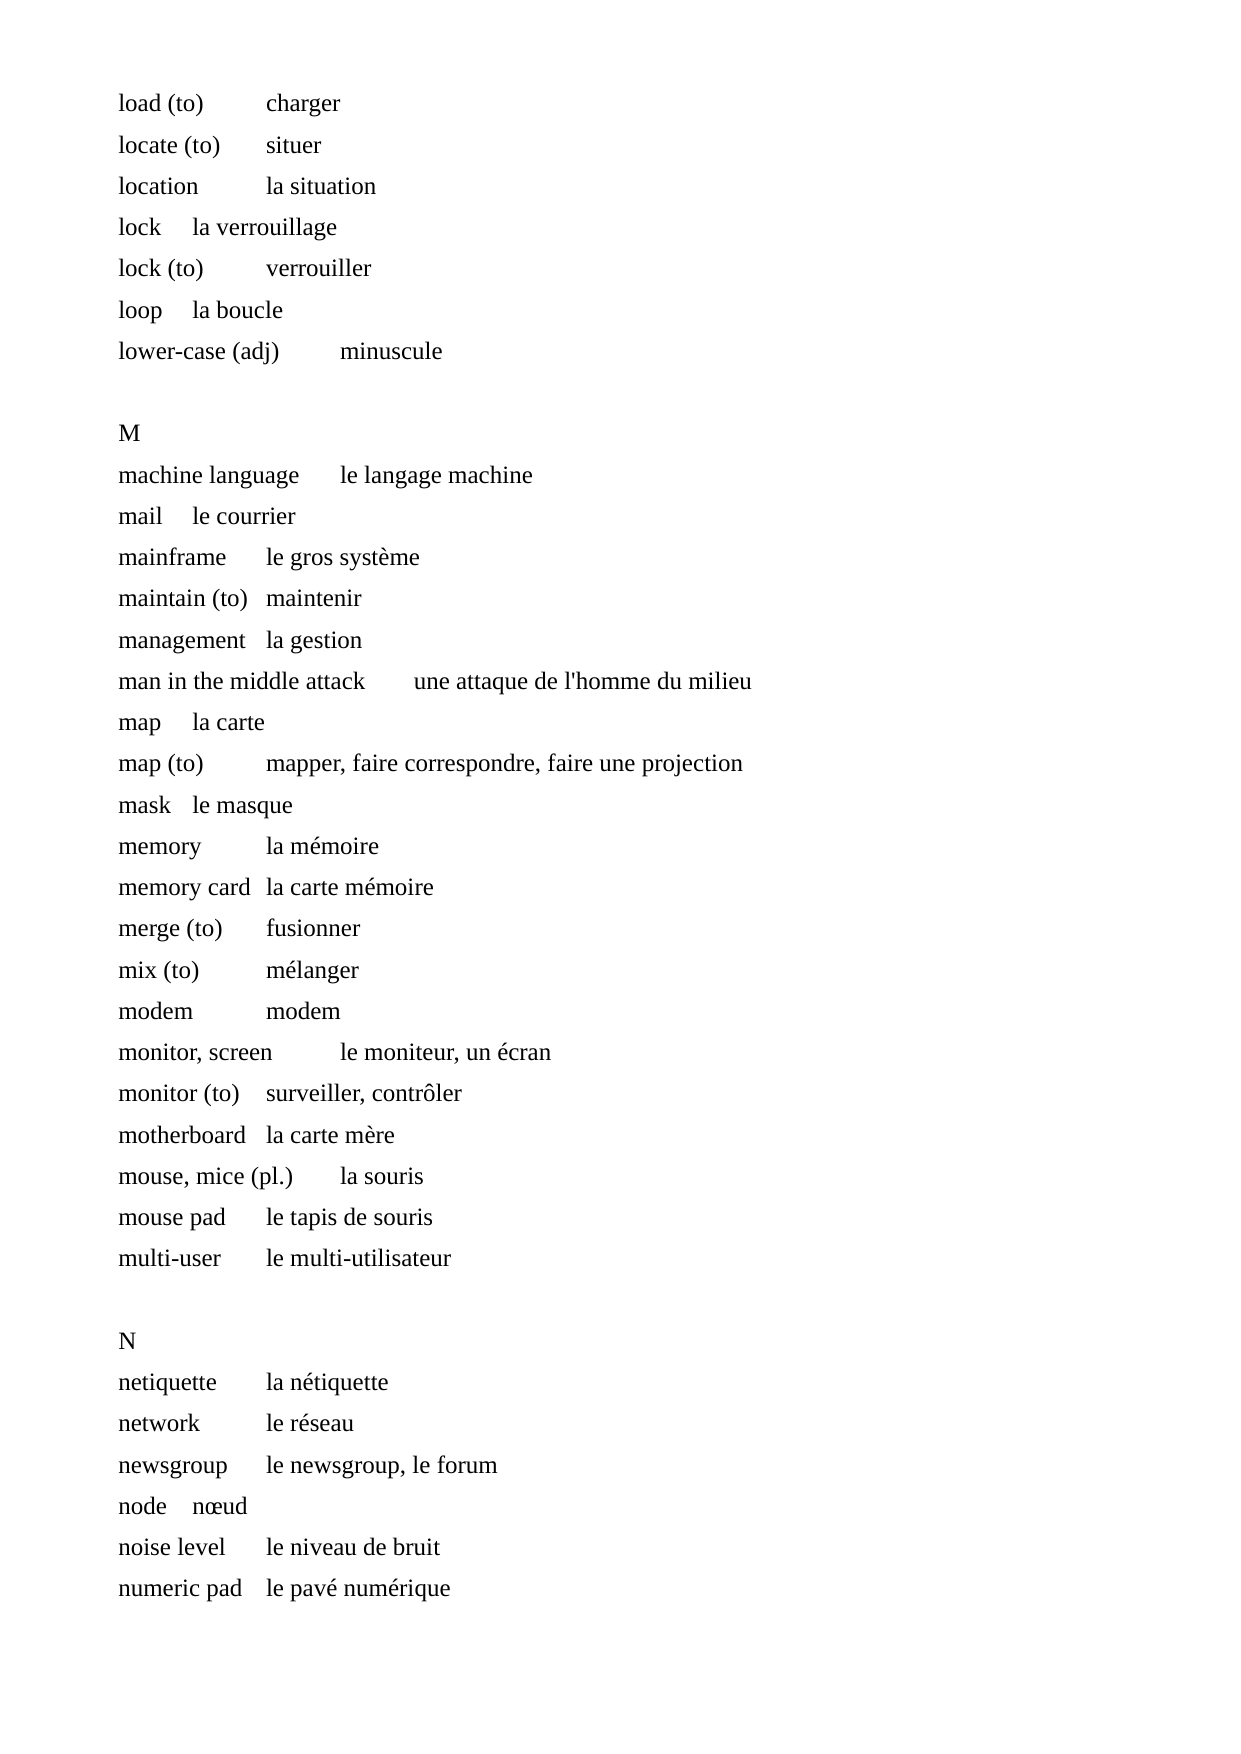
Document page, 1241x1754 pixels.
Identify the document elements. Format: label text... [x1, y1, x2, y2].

text man in the middle attack une attaque de l'homme du milieu [118, 666, 1122, 695]
text netiquette la nétiquette [118, 1367, 1122, 1396]
text M [118, 418, 1122, 447]
text multi-user le multi-utilisateur [118, 1243, 1122, 1272]
text monitor, screen le moniteur, un écran [118, 1037, 1122, 1066]
text map (to) mapper, faire correspondre, faire une projection [118, 748, 1122, 777]
text lower-case (adj) minuscule [118, 336, 1122, 365]
text network le réseau [118, 1408, 1122, 1437]
text memory card la carte mémoire [118, 872, 1122, 901]
text map la carte [118, 707, 1122, 736]
text mouse, mice (pl.) la souris [118, 1161, 1122, 1190]
text newsgroup le newsgroup, le forum [118, 1450, 1122, 1478]
text locate (to) situer [118, 130, 1122, 158]
text machine language le langage machine [118, 460, 1122, 488]
text load (to) charger [118, 88, 1122, 117]
text loop la boucle [118, 295, 1122, 323]
text location la situation [118, 171, 1122, 200]
text merge (to) fusionner [118, 913, 1122, 942]
text modem modem [118, 996, 1122, 1025]
text management la gestion [118, 625, 1122, 653]
text maintain (to) maintenir [118, 583, 1122, 612]
text node nœud [118, 1491, 1122, 1520]
text N [118, 1326, 1122, 1355]
text mouse pad le tapis de souris [118, 1202, 1122, 1231]
text mail le courrier [118, 501, 1122, 530]
text lock la verrouillage [118, 212, 1122, 241]
text mix (to) mélanger [118, 955, 1122, 983]
text monitor (to) surveiller, contrôler [118, 1078, 1122, 1107]
text motherboard la carte mère [118, 1120, 1122, 1148]
text mainframe le gros système [118, 542, 1122, 571]
text numeric pad le pavé numérique [118, 1573, 1122, 1602]
text noise level le niveau de bruit [118, 1532, 1122, 1561]
text lock (to) verrouiller [118, 253, 1122, 282]
text mask le masque [118, 790, 1122, 818]
text memory la mémoire [118, 831, 1122, 860]
